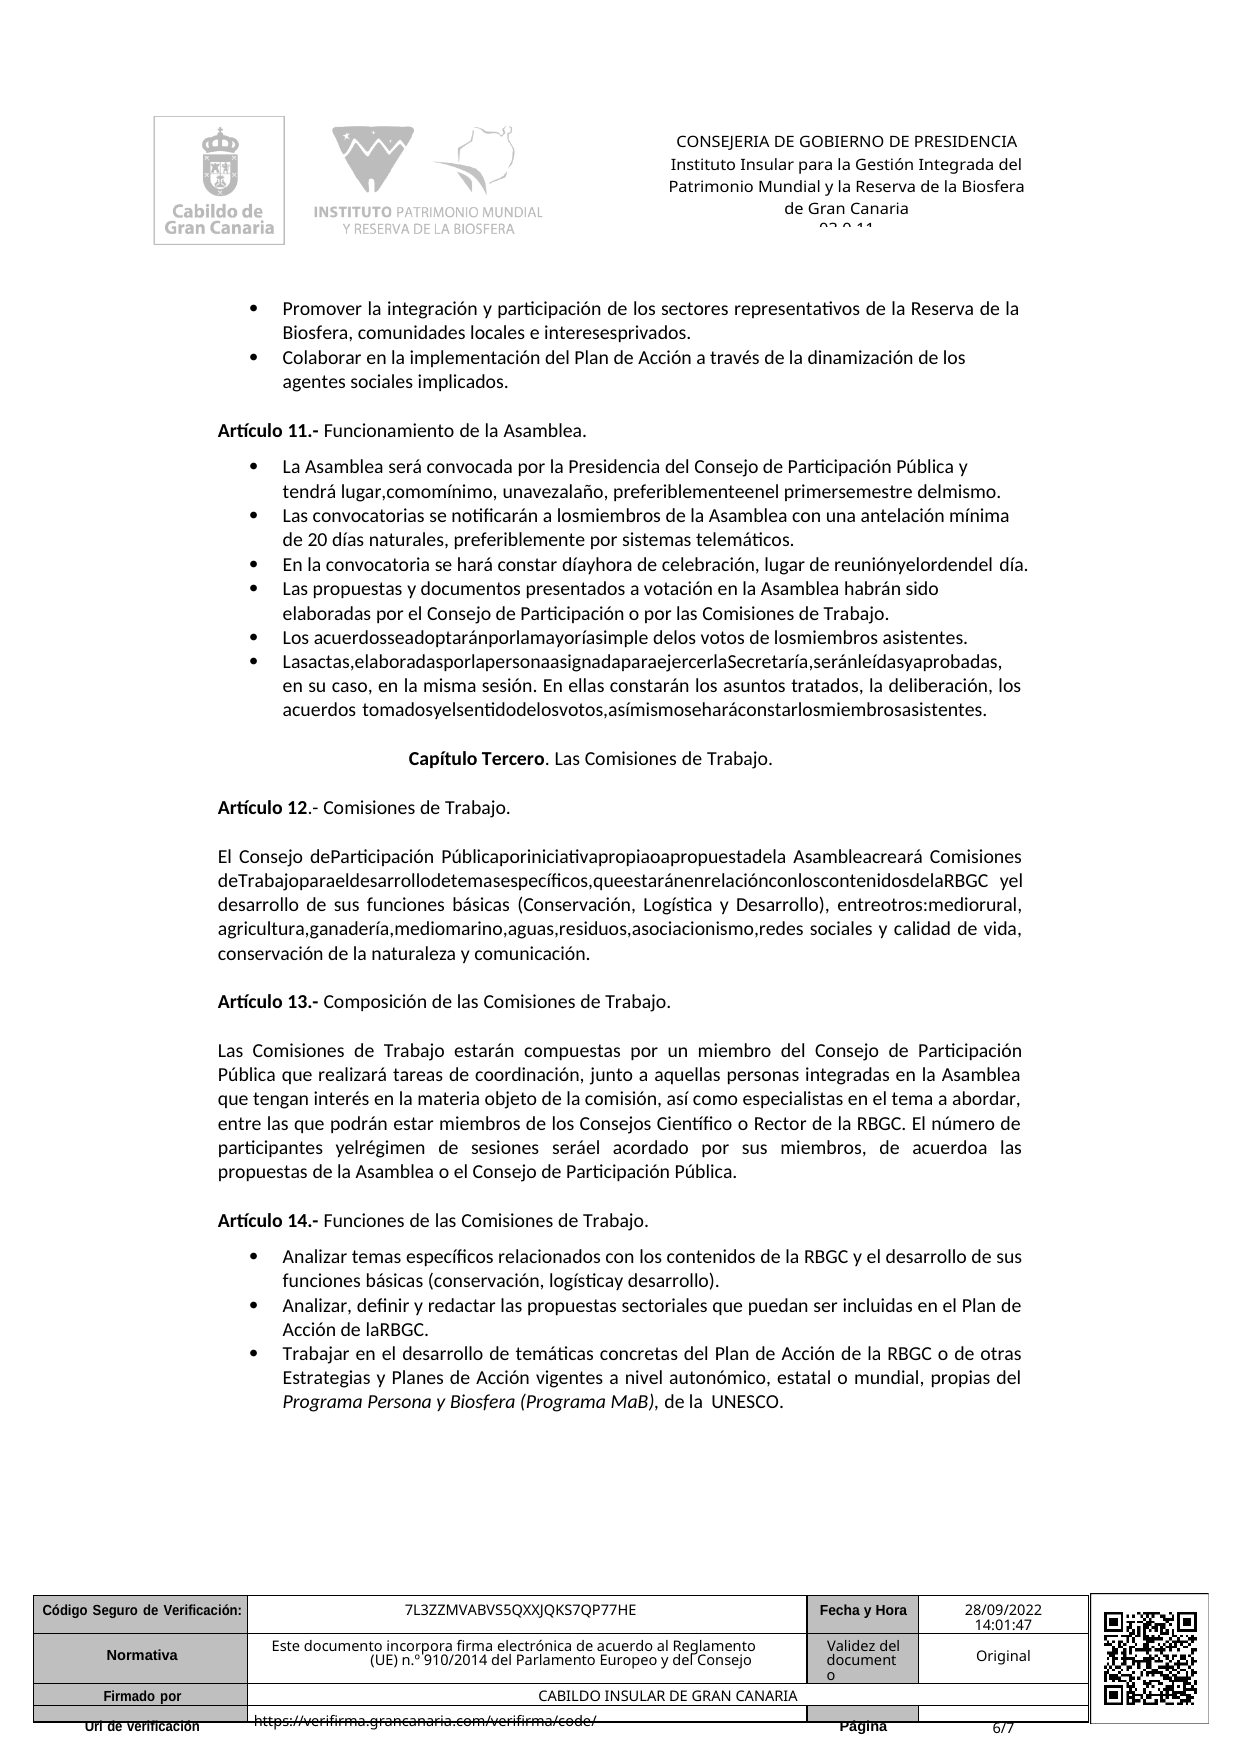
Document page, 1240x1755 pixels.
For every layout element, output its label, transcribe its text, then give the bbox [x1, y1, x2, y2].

text Capítulo Tercero. Las Comisiones de Trabajo. [409, 746, 1100, 770]
list Trabajar en el desarrollo de temáticas concretas del Plan de Acción de la RBGC o de otras Estrategias y Planes de Acción vigentes a nivel autonómico, estatal o mundial, propias del Programa Persona y Biosfera (Programa MaB), de la UNESCO. [250, 1341, 1023, 1414]
list La Asamblea será convocada por la Presidencia del Consejo de Participación Pública y tendrá lugar,comomínimo, unavezalaño, preferiblementeenel primersemestre delmismo. [250, 455, 1023, 503]
text Artículo 13.- Composición de las Comisiones de Trabajo. [218, 989, 1100, 1013]
list Las convocatorias se notificarán a losmiembros de la Asamblea con una antelación mínima de 20 días naturales, preferiblemente por sistemas telemáticos. [250, 503, 1023, 551]
list En la convocatoria se hará constar díayhora de celebración, lugar de reuniónyelordendel día. [250, 552, 1100, 576]
list Analizar temas específicos relacionados con los contenidos de la RBGC y el desarrollo de sus funciones básicas (conservación, logísticay desarrollo). [250, 1244, 1023, 1293]
list Colaborar en la implementación del Plan de Acción a través de la dinamización de los agentes sociales implicados. [250, 345, 1023, 393]
text Artículo 12.- Comisiones de Trabajo. [218, 795, 1100, 819]
picture [1090, 1593, 1209, 1724]
text Artículo 14.- Funciones de las Comisiones de Trabajo. [218, 1208, 1100, 1232]
list Lasactas,elaboradasporlapersonaasignadaparaejercerlaSecretaría,seránleídasyaprobadas, en su caso, en la misma sesión. En ellas constarán los asuntos tratados, la deliberación, los acuerdos tomadosyelsentidodelosvotos,asímismoseharáconstarlosmiembrosasistentes. [250, 649, 1023, 722]
text Artículo 11.- Funcionamiento de la Asamblea. [218, 418, 1100, 442]
picture [153, 116, 543, 245]
text El Consejo deParticipación Públicaporiniciativapropiaoapropuestadela Asambleacreará Comisiones deTrabajoparaeldesarrollodetemasespecíficos,queestaránenrelaciónconloscontenidosdelaRBGC yel desarrollo de sus funciones básicas (Conservación, Logística y Desarrollo), entreotros:mediorural, agricultura,ganadería,mediomarino,aguas,residuos,asociacionismo,redes sociales y calidad de vida, conservación de la naturaleza y comunicación. [218, 844, 1023, 965]
list Los acuerdosseadoptaránporlamayoríasimple delos votos de losmiembros asistentes. [250, 625, 1100, 649]
list Las propuestas y documentos presentados a votación en la Asamblea habrán sido elaboradas por el Consejo de Participación o por las Comisiones de Trabajo. [250, 576, 1023, 625]
list Promover la integración y participación de los sectores representativos de la Reserva de la Biosfera, comunidades locales e interesesprivados. [250, 296, 1023, 345]
list Analizar, definir y redactar las propuestas sectoriales que puedan ser incluidas en el Plan de Acción de laRBGC. [250, 1293, 1023, 1341]
text Las Comisiones de Trabajo estarán compuestas por un miembro del Consejo de Participación Pública que realizará tareas de coordinación, junto a aquellas personas integradas en la Asamblea que tengan interés en la materia objeto de la comisión, así como especialistas en el tema a abordar, entre las que podrán estar miembros de los Consejos Científico o Rector de la RBGC. El número de participantes yelrégimen de sesiones seráel acordado por sus miembros, de acuerdoa las propuestas de la Asamblea o el Consejo de Participación Pública. [218, 1038, 1023, 1183]
